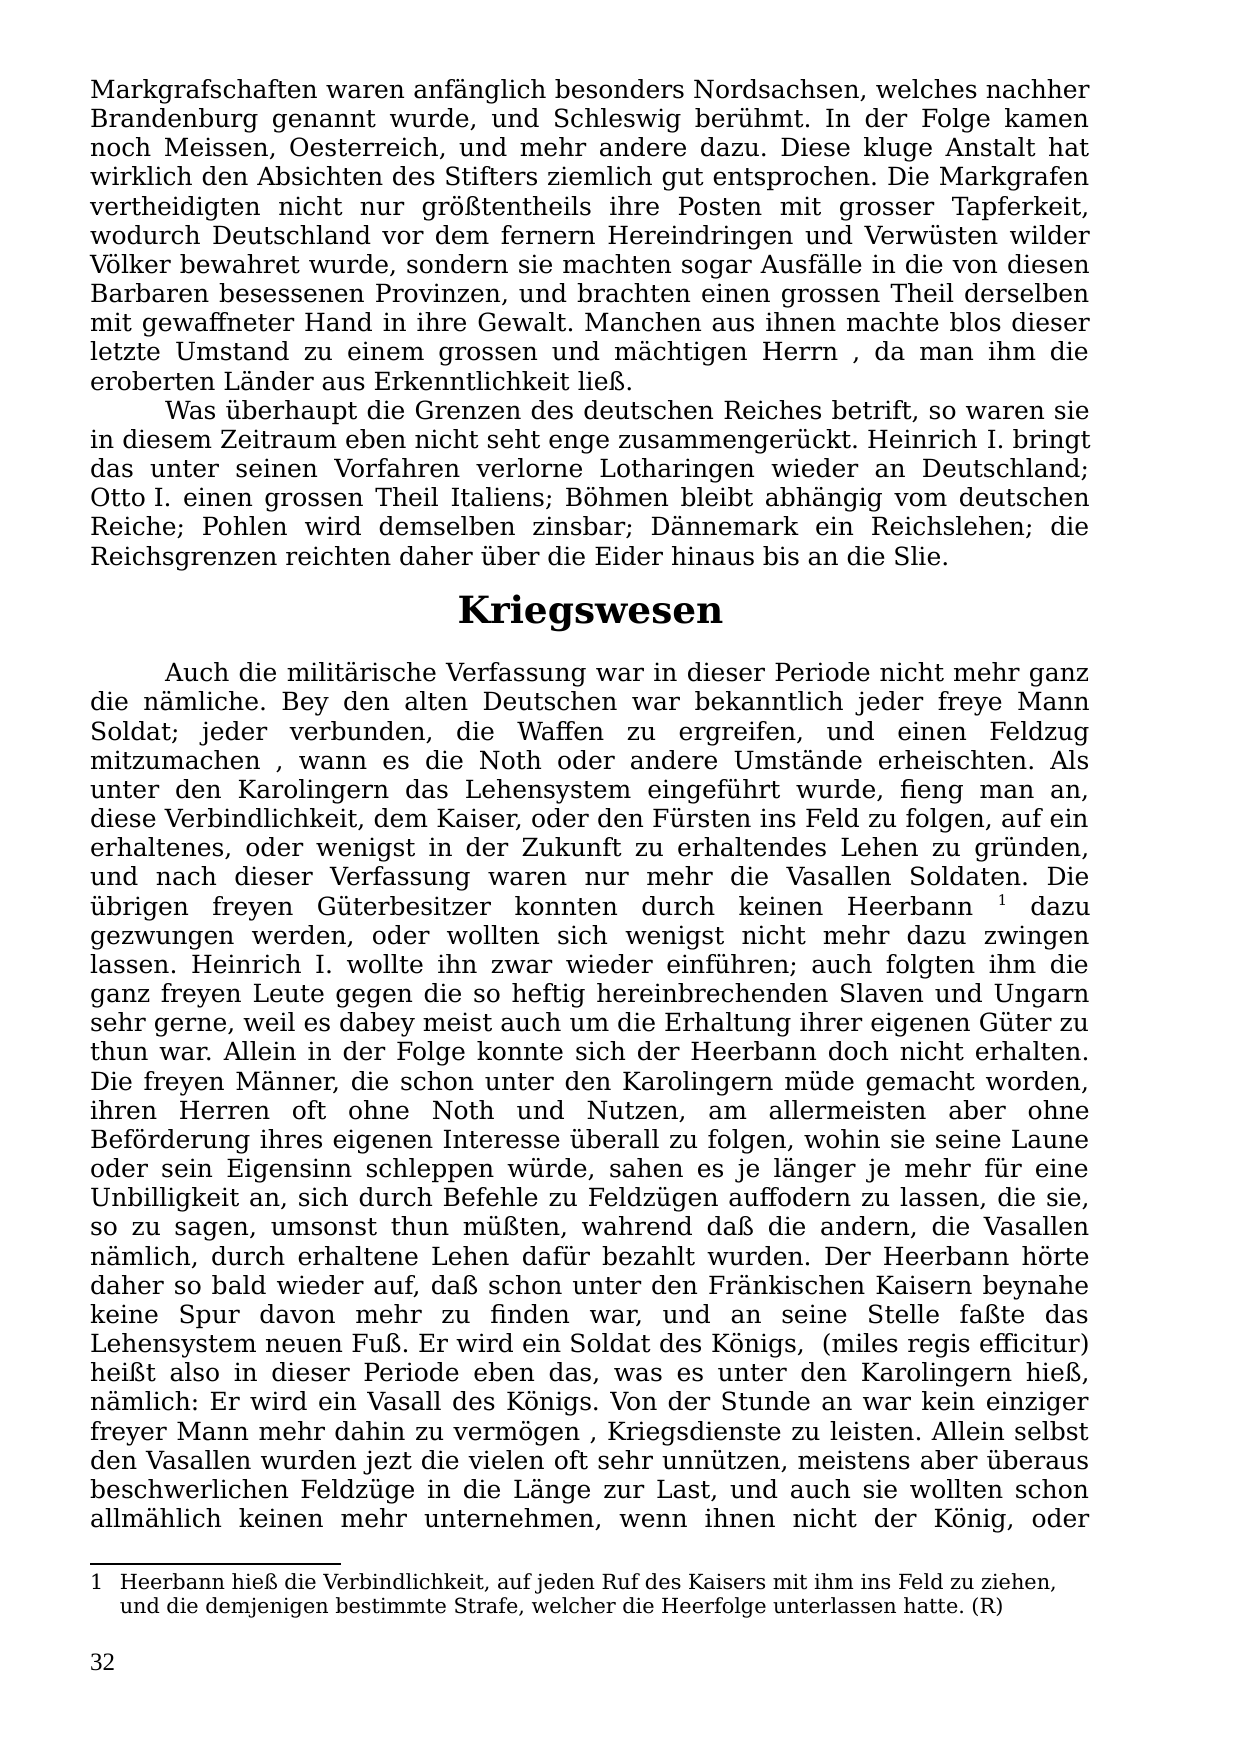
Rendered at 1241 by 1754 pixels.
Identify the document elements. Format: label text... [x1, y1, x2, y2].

text Auch die militärische Verfassung war in dieser Periode nicht mehr ganz die nämliche. Bey den alten Deutschen war bekanntlich jeder freye Mann Soldat; jeder verbunden, die Waffen zu ergreifen, und einen Feldzug mitzumachen , wann es die Noth oder andere Umstände erheischten. Als unter den Karolingern das Lehensystem eingeführt wurde, fieng man an, diese Verbindlichkeit, dem Kaiser, oder den Fürsten ins Feld zu folgen, auf ein erhaltenes, oder wenigst in der Zukunft zu erhaltendes Lehen zu gründen, und nach dieser Verfassung waren nur mehr die Vasallen Soldaten. Die übrigen freyen Güterbesitzer konnten durch keinen Heerbann dazu gezwungen werden, oder wollten sich wenigst nicht mehr dazu zwingen lassen. Heinrich I. wollte ihn zwar wieder einführen; auch folgten ihm die ganz freyen Leute gegen die so heftig hereinbrechenden Slaven und Ungarn sehr gerne, weil es dabey meist auch um die Erhaltung ihrer eigenen Güter zu thun war. Allein in der Folge konnte sich der Heerbann doch nicht erhalten. Die freyen Männer, die schon unter den Karolingern müde gemacht worden, ihren Herren oft ohne Noth und Nutzen, am allermeisten aber ohne Beförderung ihres eigenen Interesse überall zu folgen, wohin sie seine Laune oder sein Eigensinn schleppen würde, sahen es je länger je mehr für eine Unbilligkeit an, sich durch Befehle zu Feldzügen auffodern zu lassen, die sie, so zu sagen, umsonst thun müßten, wahrend daß die andern, die Vasallen nämlich, durch erhaltene Lehen dafür bezahlt wurden. Der Heerbann hörte daher so bald wieder auf, daß schon unter den Fränkischen Kaisern beynahe keine Spur davon mehr zu finden war, und an seine Stelle faßte das Lehensystem neuen Fuß. Er wird ein Soldat des Königs, (miles regis efficitur) heißt also in dieser Periode eben das, was es unter den Karolingern hieß, nämlich: Er wird ein Vasall des Königs. Von der Stunde an war kein einziger freyer Mann mehr dahin zu vermögen , Kriegsdienste zu leisten. Allein selbst den Vasallen wurden jezt die vielen oft sehr unnützen, meistens aber überaus beschwerlichen Feldzüge in die Länge zur Last, und auch sie wollten schon allmählich keinen mehr unternehmen, wenn ihnen nicht der König, oder [90, 632, 1091, 1533]
text Was überhaupt die Grenzen des deutschen Reiches betrift, so waren sie in diesem Zeitraum eben nicht seht enge zusammengerückt. Heinrich I. bringt das unter seinen Vorfahren verlorne Lotharingen wieder an Deutschland; Otto I. einen grossen Theil Italiens; Böhmen bleibt abhängig vom deutschen Reiche; Pohlen wird demselben zinsbar; Dännemark ein Reichslehen; die Reichsgrenzen reichten daher über die Eider hinaus bis an die Slie. [90, 396, 1091, 571]
text Markgrafschaften waren anfänglich besonders Nordsachsen, welches nachher Brandenburg genannt wurde, und Schleswig berühmt. In der Folge kamen noch Meissen, Oesterreich, und mehr andere dazu. Diese kluge Anstalt hat wirklich den Absichten des Stifters ziemlich gut entsprochen. Die Markgrafen vertheidigten nicht nur größtentheils ihre Posten mit grosser Tapferkeit, wodurch Deutschland vor dem fernern Hereindringen und Verwüsten wilder Völker bewahret wurde, sondern sie machten sogar Ausfälle in die von diesen Barbaren besessenen Provinzen, und brachten einen grossen Theil derselben mit gewaffneter Hand in ihre Gewalt. Manchen aus ihnen machte blos dieser letzte Umstand zu einem grossen und mächtigen Herrn , da man ihm die eroberten Länder aus Erkenntlichkeit ließ. [90, 75, 1091, 396]
text Heerbann hieß die Verbindlichkeit, auf jeden Ruf des Kaisers mit ihm ins Feld zu ziehen, und die demjenigen bestimmte Strafe, welcher die Heerfolge unterlassen hatte. (R) [90, 1570, 1091, 1618]
text Kriegswesen [90, 571, 1091, 632]
